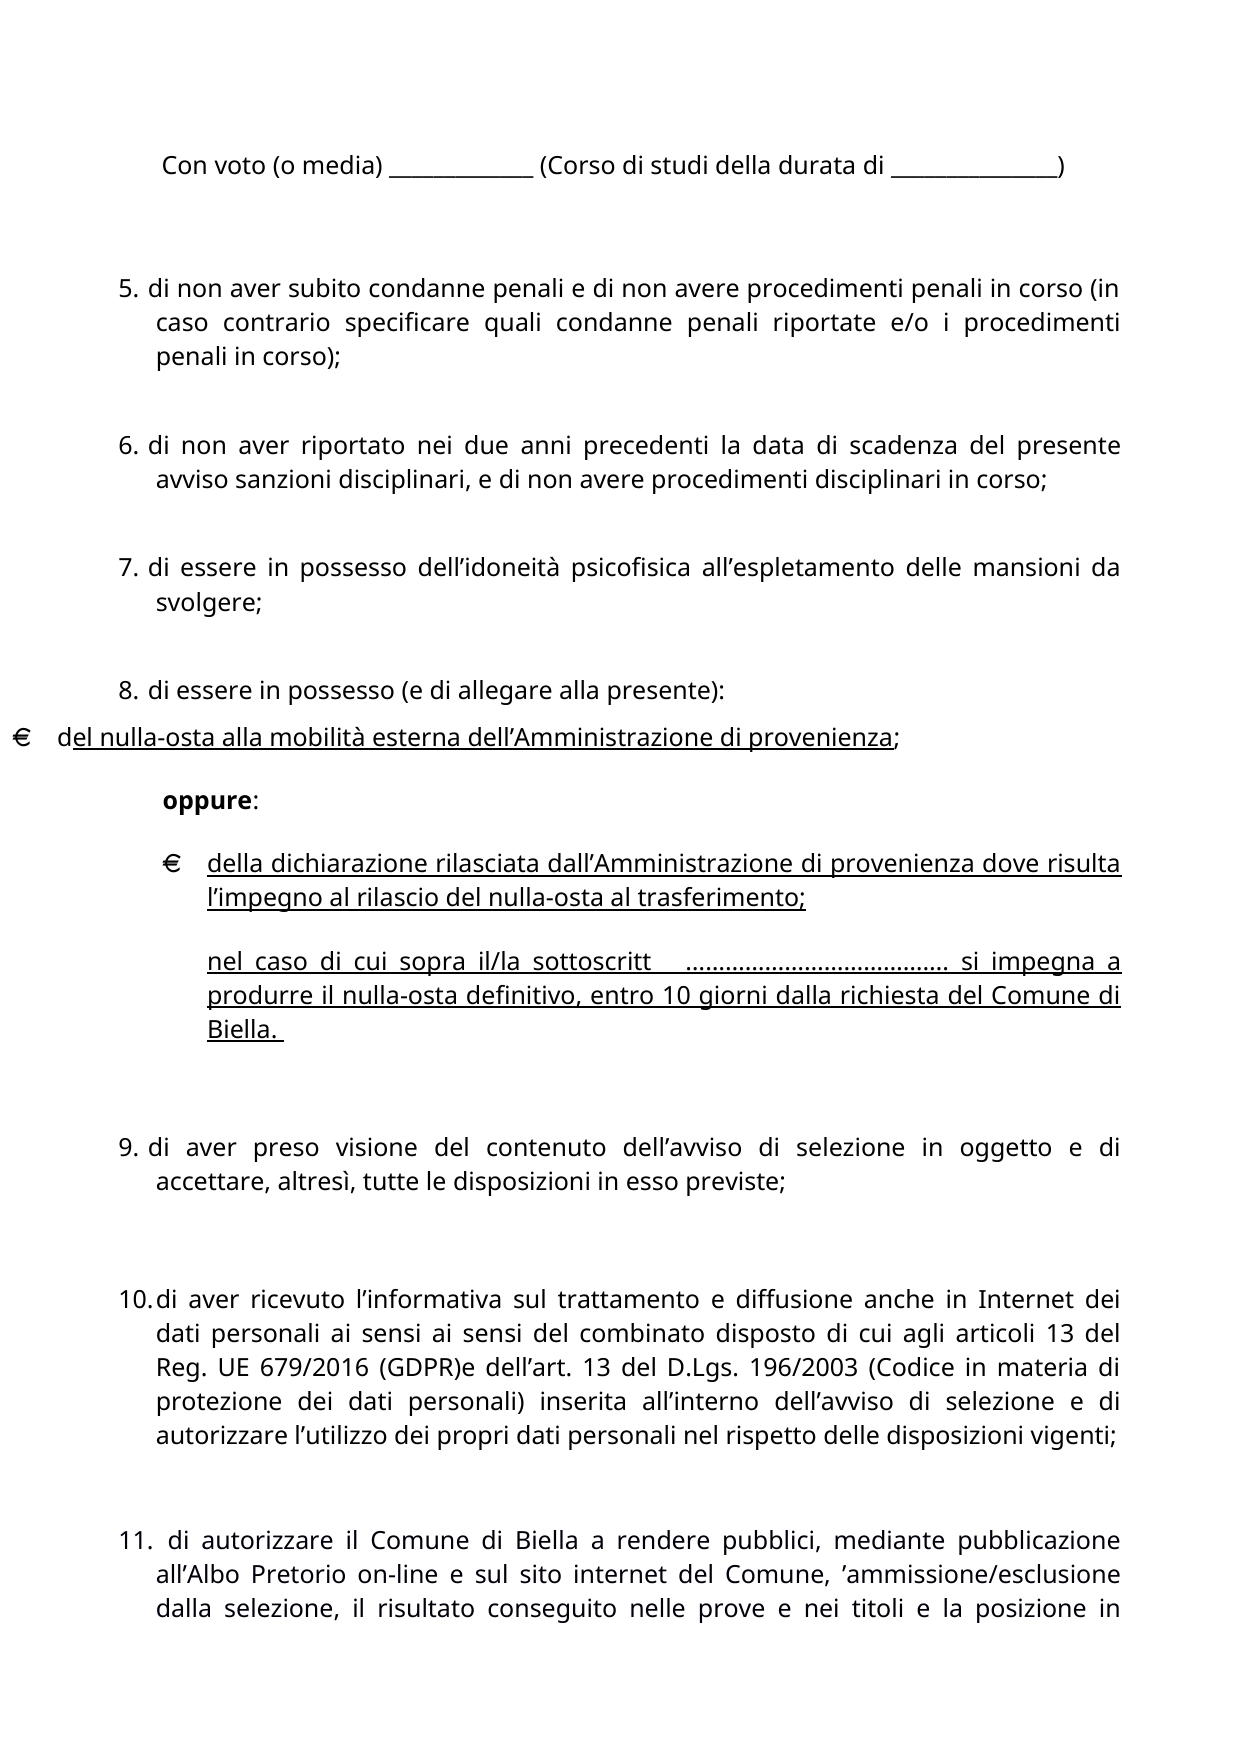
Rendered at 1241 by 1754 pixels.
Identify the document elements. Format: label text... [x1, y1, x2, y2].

list di essere in possesso dell’idoneità psicofisica all’espletamento delle mansioni da svolgere; [118, 550, 1122, 618]
list di non aver riportato nei due anni precedenti la data di scadenza del presente avviso sanzioni disciplinari, e di non avere procedimenti disciplinari in corso; [118, 427, 1122, 495]
list di essere in possesso (e di allegare alla presente): [118, 673, 1122, 707]
list della dichiarazione rilasciata dall’Amministrazione di provenienza dove risulta l’impegno al rilascio del nulla-osta al trasferimento; [162, 846, 1122, 914]
list di aver preso visione del contenuto dell’avviso di selezione in oggetto e di accettare, altresì, tutte le disposizioni in esso previste; [118, 1129, 1122, 1197]
text nel caso di cui sopra il/la sottoscritt__ …………………………………. si impegna a [207, 943, 1122, 972]
list di aver ricevuto l’informativa sul trattamento e diffusione anche in Internet dei dati personali ai sensi ai sensi del combinato disposto di cui agli articoli 13 del Reg. UE 679/2016 (GDPR)e dell’art. 13 del D.Lgs. 196/2003 (Codice in materia di protezione dei dati personali) inserita all’interno dell’avviso di selezione e di autorizzare l’utilizzo dei propri dati personali nel rispetto delle disposizioni vigenti; [118, 1281, 1122, 1452]
text oppure: [162, 783, 1122, 817]
text Con voto (o media) _____________ (Corso di studi della durata di _______________) [161, 148, 1122, 182]
text produrre il nulla-osta definitivo, entro 10 giorni dalla richiesta del Comune di Biella. [207, 974, 1122, 1045]
list di autorizzare il Comune di Biella a rendere pubblici, mediante pubblicazione all’Albo Pretorio on-line e sul sito internet del Comune, ’ammissione/esclusione dalla selezione, il risultato conseguito nelle prove e nei titoli e la posizione in [118, 1523, 1122, 1625]
list del nulla-osta alla mobilità esterna dell’Amministrazione di provenienza; [12, 719, 1122, 753]
list di non aver subito condanne penali e di non avere procedimenti penali in corso (in caso contrario specificare quali condanne penali riportate e/o i procedimenti penali in corso); [118, 270, 1122, 373]
